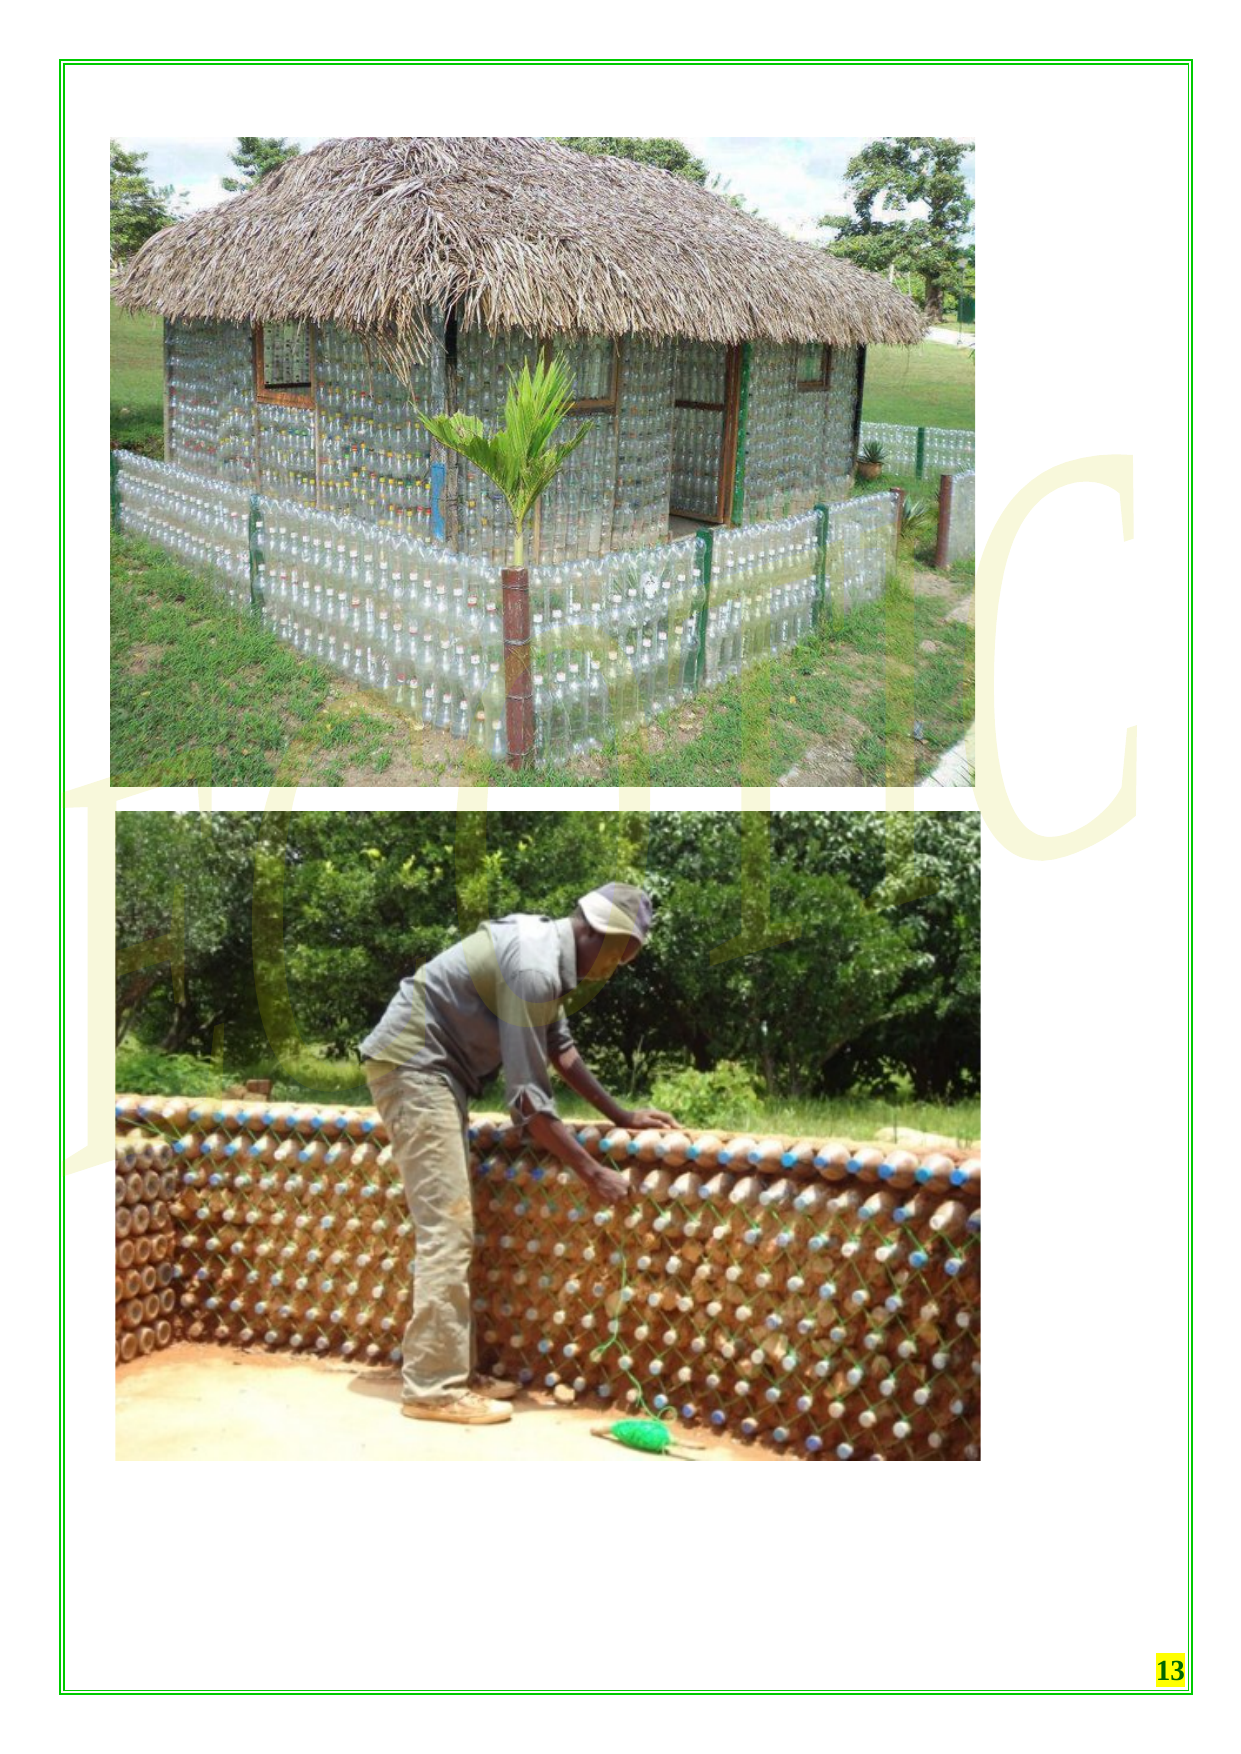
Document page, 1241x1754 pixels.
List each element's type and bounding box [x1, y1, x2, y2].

picture [115, 811, 981, 1461]
picture [489, 650, 618, 787]
picture [487, 811, 618, 1003]
picture [110, 137, 976, 787]
picture [163, 779, 197, 787]
